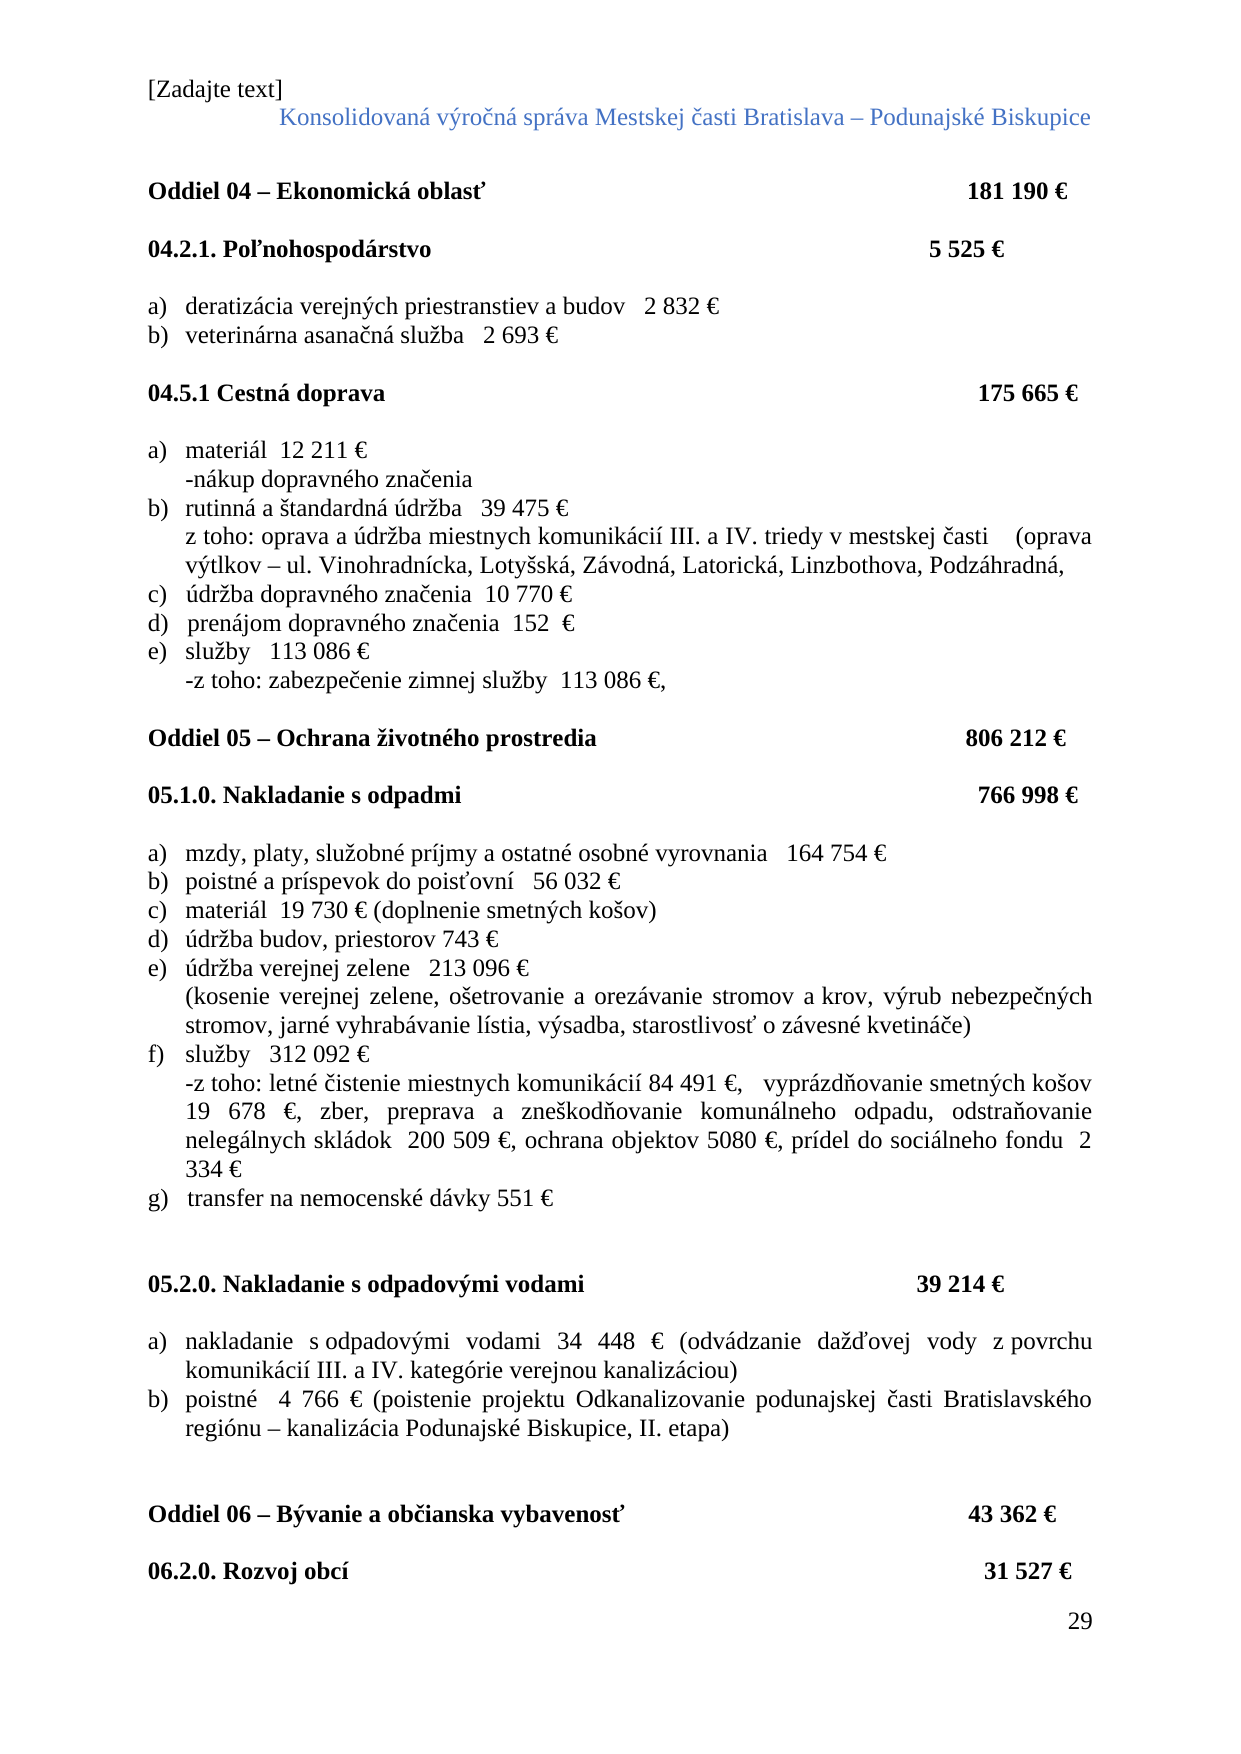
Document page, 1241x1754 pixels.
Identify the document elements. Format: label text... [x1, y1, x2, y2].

text 05.1.0. Nakladanie s odpadmi 766 998 € [148, 780, 1093, 809]
text d) prenájom dopravného značenia 152 € [148, 608, 1093, 636]
text Oddiel 05 – Ochrana životného prostredia 806 212 € [148, 723, 1093, 751]
list rutinná a štandardná údržba 39 475 € [148, 493, 1093, 521]
list deratizácia verejných priestranstiev a budov 2 832 € [148, 291, 1093, 320]
text Oddiel 04 – Ekonomická oblasť 181 190 € [148, 176, 1093, 205]
list poistné 4 766 € (poistenie projektu Odkanalizovanie podunajskej časti Bratislavského regiónu – kanalizácia Podunajské Biskupice, II. etapa) [148, 1384, 1093, 1441]
text 05.2.0. Nakladanie s odpadovými vodami 39 214 € [148, 1269, 1093, 1298]
list poistné a príspevok do poisťovní 56 032 € [148, 866, 1093, 895]
text 04.2.1. Poľnohospodárstvo 5 525 € [148, 234, 1093, 263]
list nakladanie s odpadovými vodami 34 448 € (odvádzanie dažďovej vody z povrchu komunikácií III. a IV. kategórie verejnou kanalizáciou) [148, 1326, 1093, 1384]
text Oddiel 06 – Bývanie a občianska vybavenosť 43 362 € [148, 1499, 1093, 1528]
list údržba verejnej zelene 213 096 € [148, 953, 1093, 981]
list služby 312 092 € [148, 1039, 1093, 1068]
text g) transfer na nemocenské dávky 551 € [148, 1183, 1093, 1211]
text -z toho: letné čistenie miestnych komunikácií 84 491 €, vyprázdňovanie smetných košov 19 678 €, zber, preprava a zneškodňovanie komunálneho odpadu, odstraňovanie nelegálnych skládok 200 509 €, ochrana objektov 5080 €, prídel do sociálneho fondu 2 334 € [185, 1068, 1093, 1183]
list údržba budov, priestorov 743 € [148, 924, 1093, 953]
text -z toho: zabezpečenie zimnej služby 113 086 €, [185, 665, 1093, 694]
text 04.5.1 Cestná doprava 175 665 € [148, 378, 1093, 406]
text -nákup dopravného značenia [185, 464, 1093, 493]
list služby 113 086 € [148, 636, 1093, 665]
text 06.2.0. Rozvoj obcí 31 527 € [148, 1556, 1093, 1585]
text c) údržba dopravného značenia 10 770 € [148, 579, 1093, 608]
text z toho: oprava a údržba miestnych komunikácií III. a IV. triedy v mestskej časti (oprava výtlkov – ul. Vinohradnícka, Lotyšská, Závodná, Latorická, Linzbothova, Podzáhradná, [185, 521, 1093, 579]
list materiál 12 211 € [148, 435, 1093, 464]
list mzdy, platy, služobné príjmy a ostatné osobné vyrovnania 164 754 € [148, 838, 1093, 866]
list veterinárna asanačná služba 2 693 € [148, 320, 1093, 349]
list materiál 19 730 € (doplnenie smetných košov) [148, 895, 1093, 924]
text (kosenie verejnej zelene, ošetrovanie a orezávanie stromov a krov, výrub nebezpečných stromov, jarné vyhrabávanie lístia, výsadba, starostlivosť o závesné kvetináče) [185, 981, 1093, 1039]
